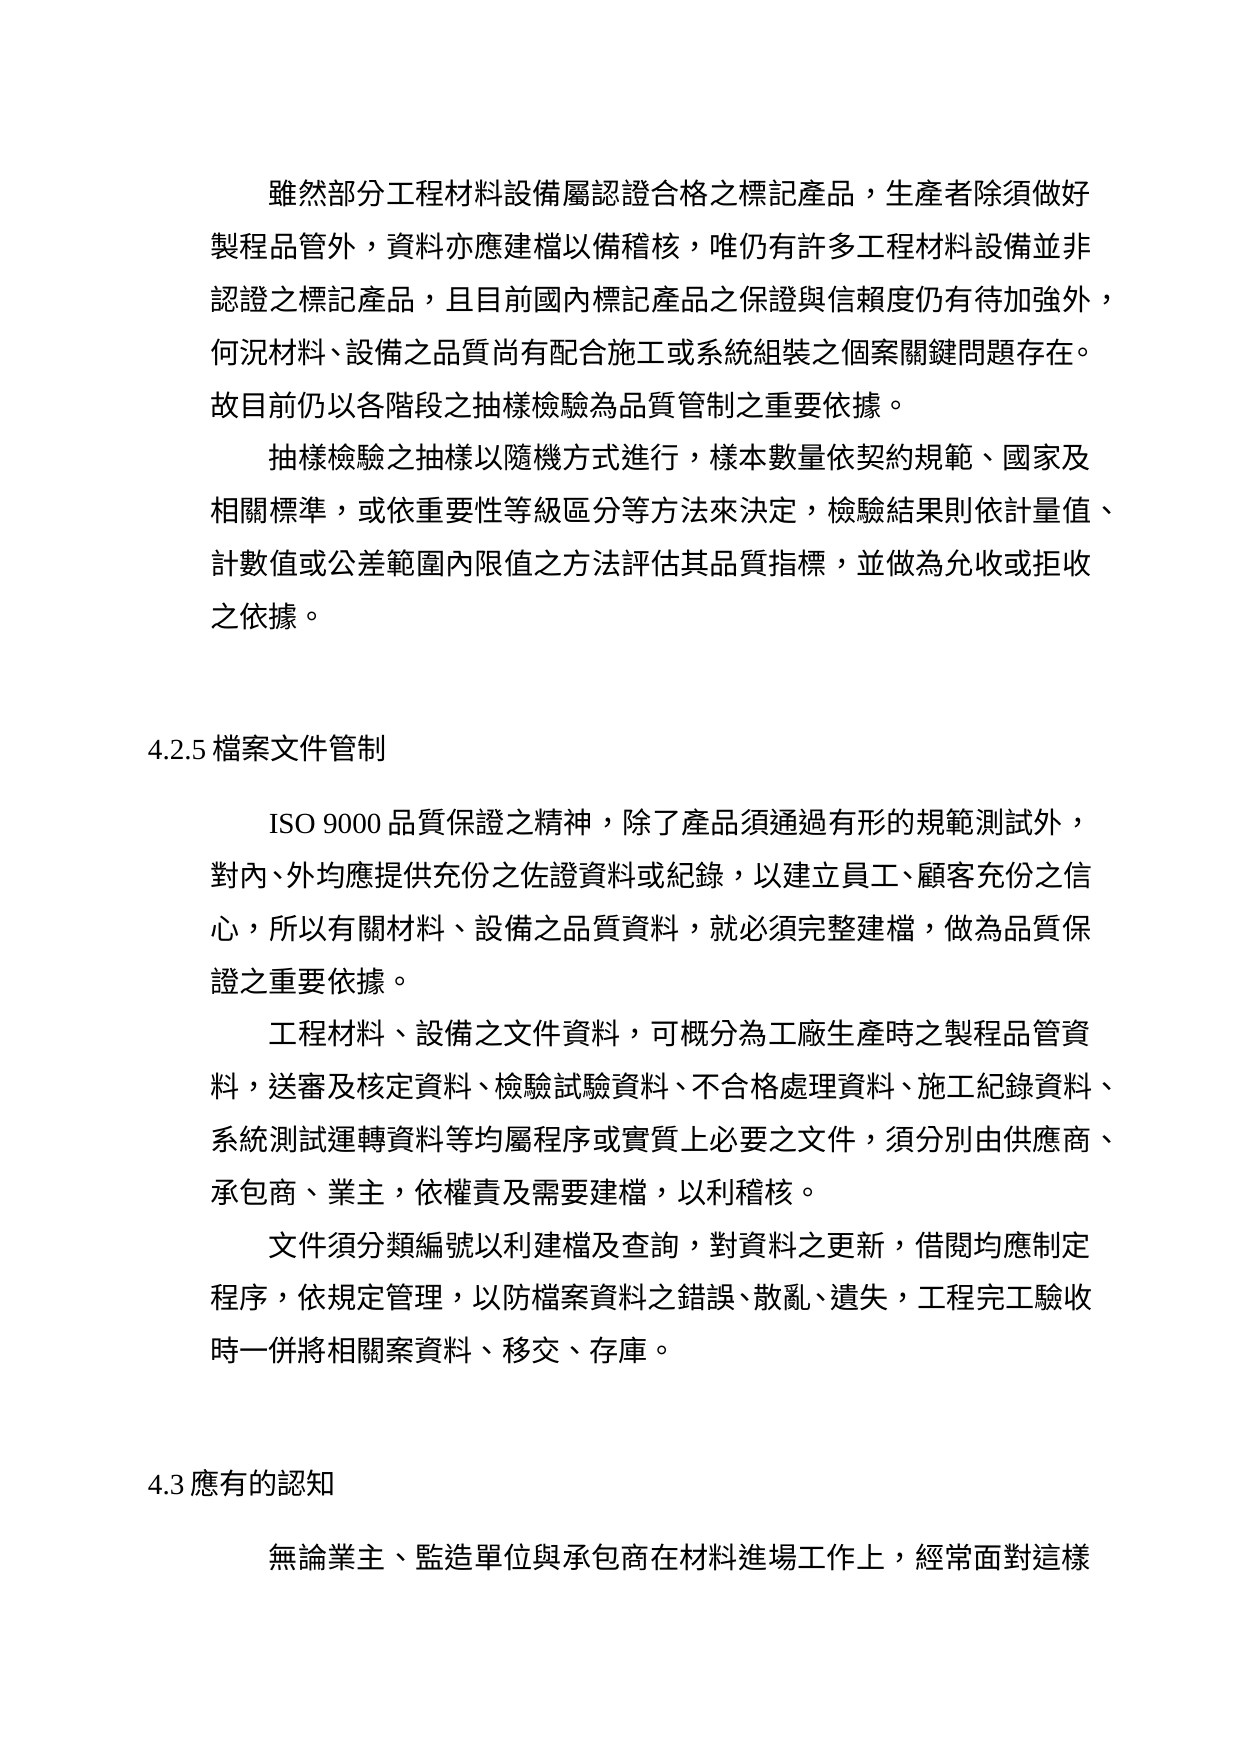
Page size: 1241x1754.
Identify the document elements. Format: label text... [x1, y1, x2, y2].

text ISO 9000品質保證之精神，除了產品須通過有形的規範測試外，對內、外均應提供充份之佐證資料或紀錄，以建立員工、顧客充份之信心，所以有關材料、設備之品質資料，就必須完整建檔，做為品質保證之重要依據。 [210, 800, 1092, 1000]
text 無論業主、監造單位與承包商在材料進場工作上，經常面對這樣 [210, 1534, 1092, 1576]
subtitle 4.3應有的認知 [148, 1460, 1092, 1503]
text 文件須分類編號以利建檔及查詢，對資料之更新，借閱均應制定程序，依規定管理，以防檔案資料之錯誤、散亂、遺失，工程完工驗收時一併將相關案資料、移交、存庫。 [210, 1222, 1092, 1370]
text 工程材料、設備之文件資料，可概分為工廠生產時之製程品管資料，送審及核定資料、檢驗試驗資料、不合格處理資料、施工紀錄資料、系統測試運轉資料等均屬程序或實質上必要之文件，須分別由供應商、承包商、業主，依權責及需要建檔，以利稽核。 [210, 1011, 1092, 1212]
subtitle 4.2.5檔案文件管制 [148, 726, 1092, 768]
text 抽樣檢驗之抽樣以隨機方式進行，樣本數量依契約規範、國家及相關標準，或依重要性等級區分等方法來決定，檢驗結果則依計量值、計數值或公差範圍內限值之方法評估其品質指標，並做為允收或拒收之依據。 [210, 435, 1092, 636]
text 雖然部分工程材料設備屬認證合格之標記產品，生產者除須做好製程品管外，資料亦應建檔以備稽核，唯仍有許多工程材料設備並非認證之標記產品，且目前國內標記產品之保證與信賴度仍有待加強外，何況材料、設備之品質尚有配合施工或系統組裝之個案關鍵問題存在。故目前仍以各階段之抽樣檢驗為品質管制之重要依據。 [210, 171, 1092, 424]
